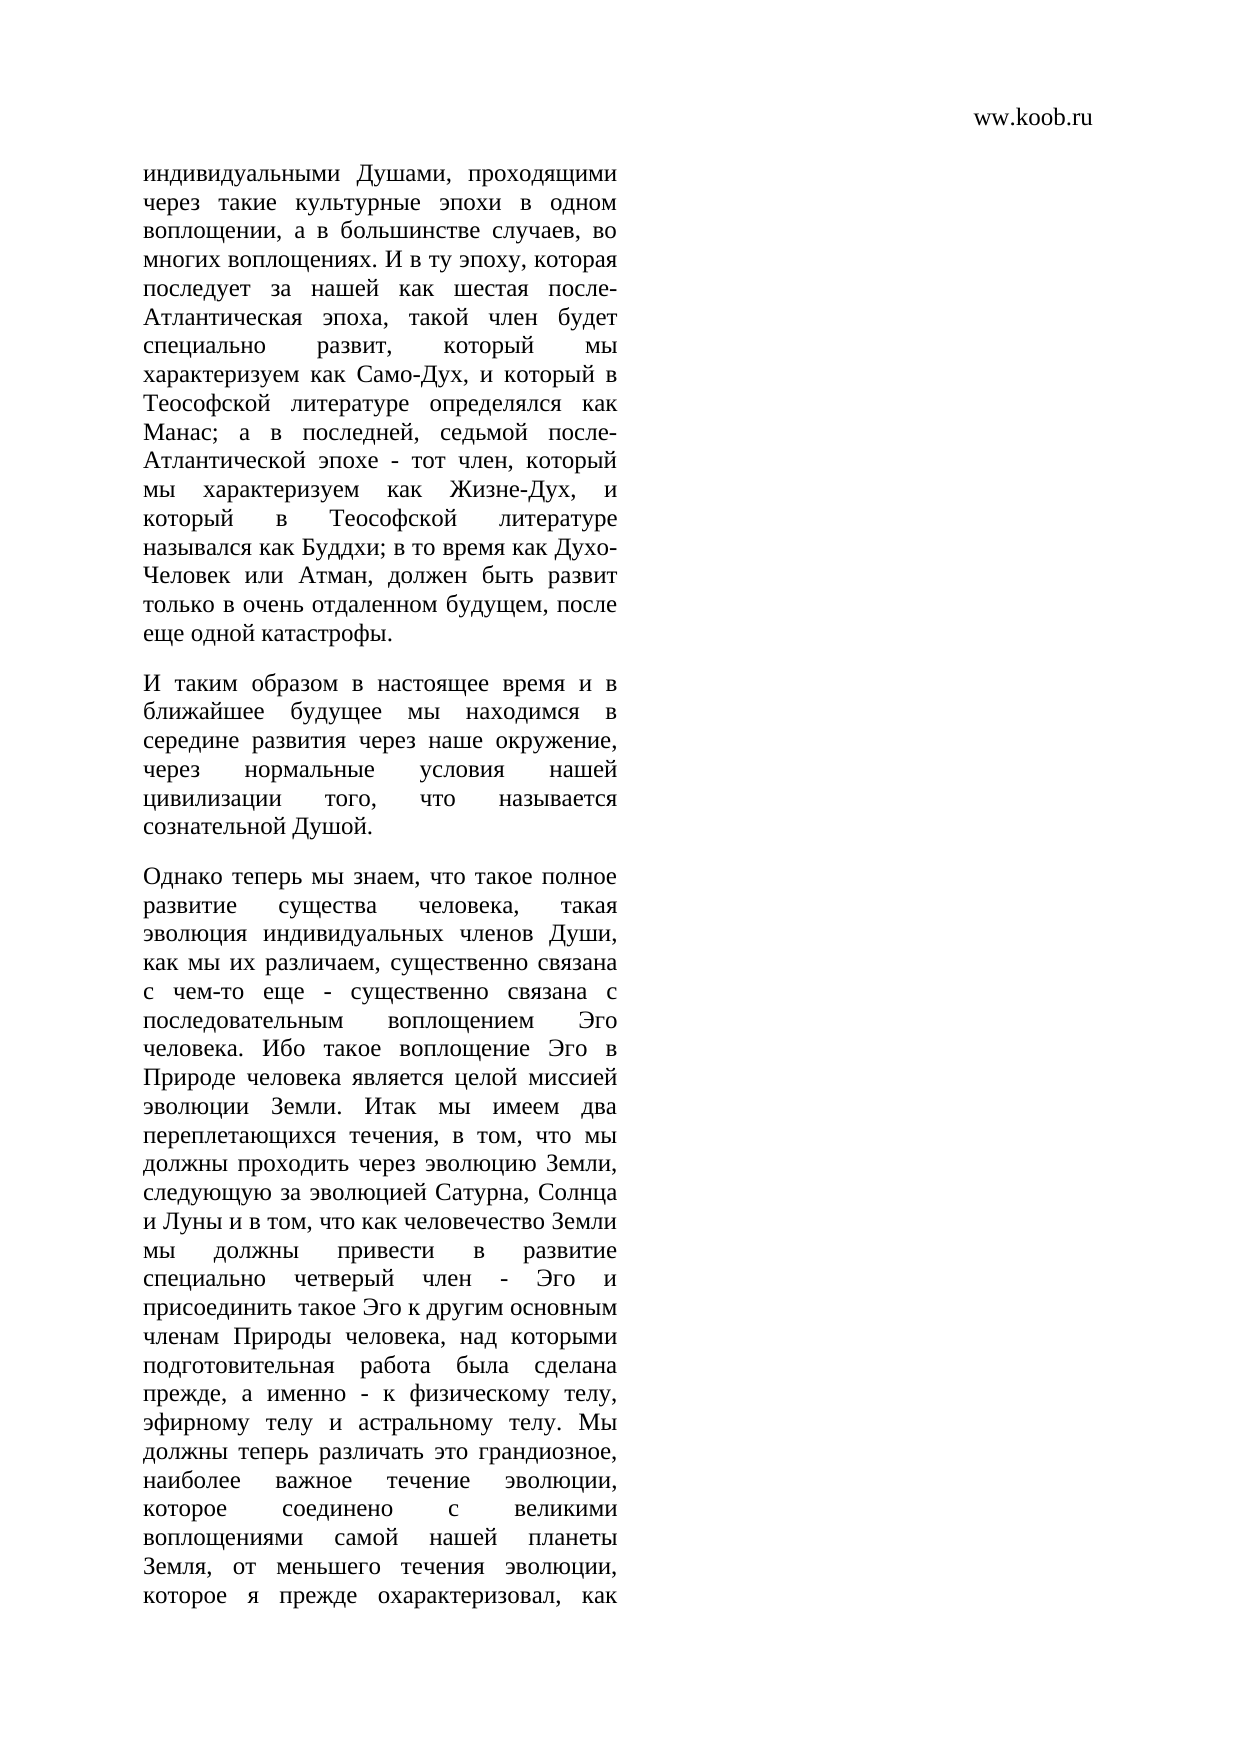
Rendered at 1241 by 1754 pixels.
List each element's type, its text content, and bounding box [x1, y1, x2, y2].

table_header [618, 148, 1093, 1608]
table_header индивидуальными Душами, проходящими через такие культурные эпохи в одном воплощении, а в большинстве случаев, во многих воплощениях. И в ту эпоху, которая последует за нашей как шестая после-Атлантическая эпоха, такой член будет специально развит, который мы характеризуем как Само-Дух, и который в Теософской литературе определялся как Манас; а в последней, седьмой после-Атлантической эпохе - тот член, который мы характеризуем как Жизне-Дух, и который в Теософской литературе назывался как Буддхи; в то время как Духо-Человек или Атман, должен быть развит только в очень отдаленном будущем, после еще одной катастрофы. И таким образом в настоящее время и в ближайшее будущее мы находимся в середине развития через наше окружение, через нормальные условия нашей цивилизации того, что называется сознательной Душой. Однако теперь мы знаем, что такое полное развитие существа человека, такая эволюция индивидуальных членов Души, как мы их различаем, существенно связана с чем-то еще - существенно связана с последовательным воплощением Эго человека. Ибо такое воплощение Эго в Природе человека является целой миссией эволюции Земли. Итак мы имеем два переплетающихся течения, в том, что мы должны проходить через эволюцию Земли, следующую за эволюцией Сатурна, Солнца и Луны и в том, что как человечество Земли мы должны привести в развитие специально четверый член - Эго и присоединить такое Эго к другим основным членам Природы человека, над которыми подготовительная работа была сделана прежде, а именно - к физическому телу, эфирному телу и астральному телу. Мы должны теперь различать это грандиозное, наиболее важное течение эволюции, которое соединено с великими воплощениями самой нашей планеты Земля, от меньшего течения эволюции, которое я прежде охарактеризовал, как [143, 148, 618, 1608]
